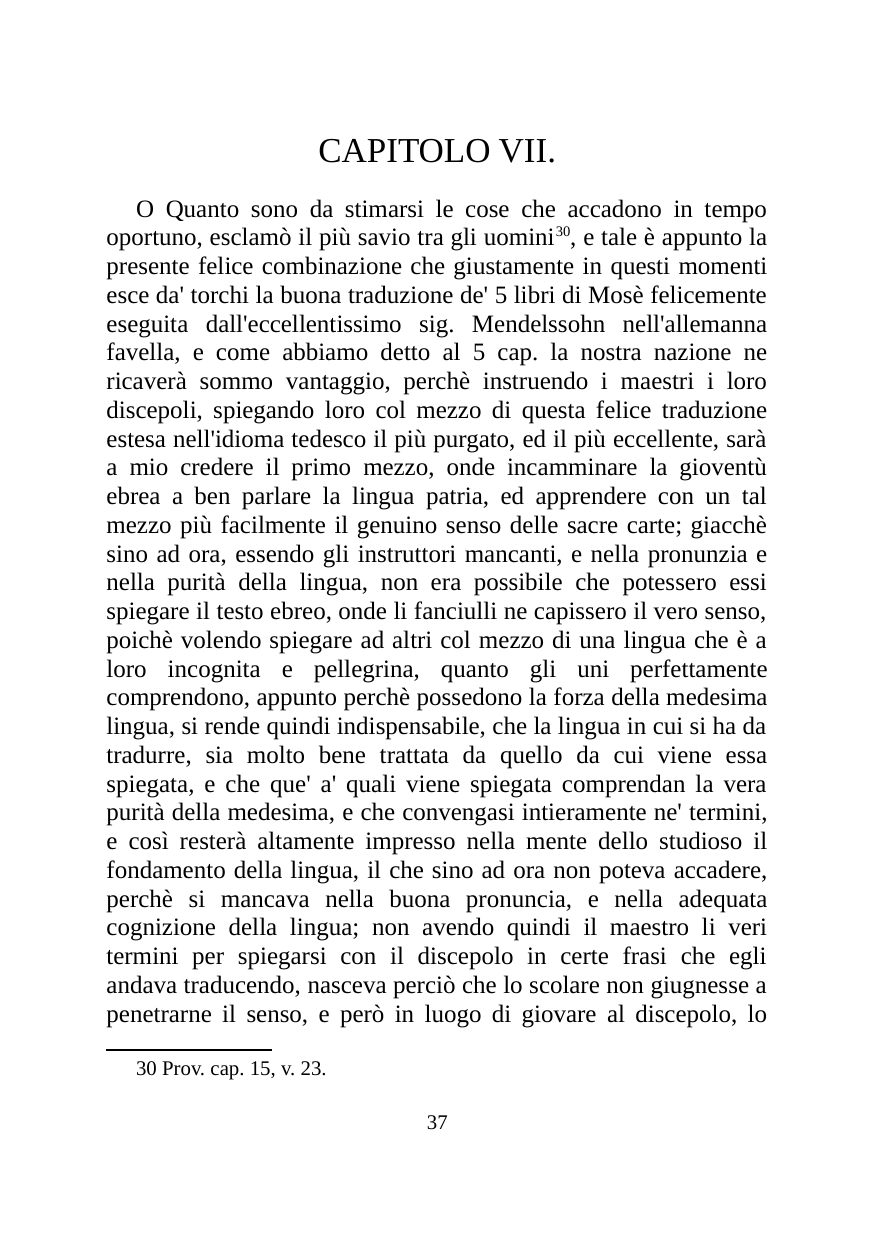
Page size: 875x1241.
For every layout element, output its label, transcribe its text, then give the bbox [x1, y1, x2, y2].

subtitle CAPITOLO VII. [106, 130, 768, 170]
text O Quanto sono da stimarsi le cose che accadono in tempo oportuno, esclamò il più savio tra gli uomini, e tale è appunto la presente felice combinazione che giustamente in questi momenti esce da' torchi la buona traduzione de' 5 libri di Mosè felicemente eseguita dall'eccellentissimo sig. Mendelssohn nell'allemanna favella, e come abbiamo detto al 5 cap. la nostra nazione ne ricaverà sommo vantaggio, perchè instruendo i maestri i loro discepoli, spiegando loro col mezzo di questa felice traduzione estesa nell'idioma tedesco il più purgato, ed il più eccellente, sarà a mio credere il primo mezzo, onde incamminare la gioventù ebrea a ben parlare la lingua patria, ed apprendere con un tal mezzo più facilmente il genuino senso delle sacre carte; giacchè sino ad ora, essendo gli instruttori mancanti, e nella pronunzia e nella purità della lingua, non era possibile che potessero essi spiegare il testo ebreo, onde li fanciulli ne capissero il vero senso, poichè volendo spiegare ad altri col mezzo di una lingua che è a loro incognita e pellegrina, quanto gli uni perfettamente comprendono, appunto perchè possedono la forza della medesima lingua, si rende quindi indispensabile, che la lingua in cui si ha da tradurre, sia molto bene trattata da quello da cui viene essa spiegata, e che que' a' quali viene spiegata comprendan la vera purità della medesima, e che convengasi intieramente ne' termini, e così resterà altamente impresso nella mente dello studioso il fondamento della lingua, il che sino ad ora non poteva accadere, perchè si mancava nella buona pronuncia, e nella adequata cognizione della lingua; non avendo quindi il maestro li veri termini per spiegarsi con il discepolo in certe frasi che egli andava traducendo, nasceva perciò che lo scolare non giugnesse a penetrarne il senso, e però in luogo di giovare al discepolo, lo [106, 194, 768, 1027]
text Prov. cap. 15, v. 23. [106, 1056, 768, 1080]
